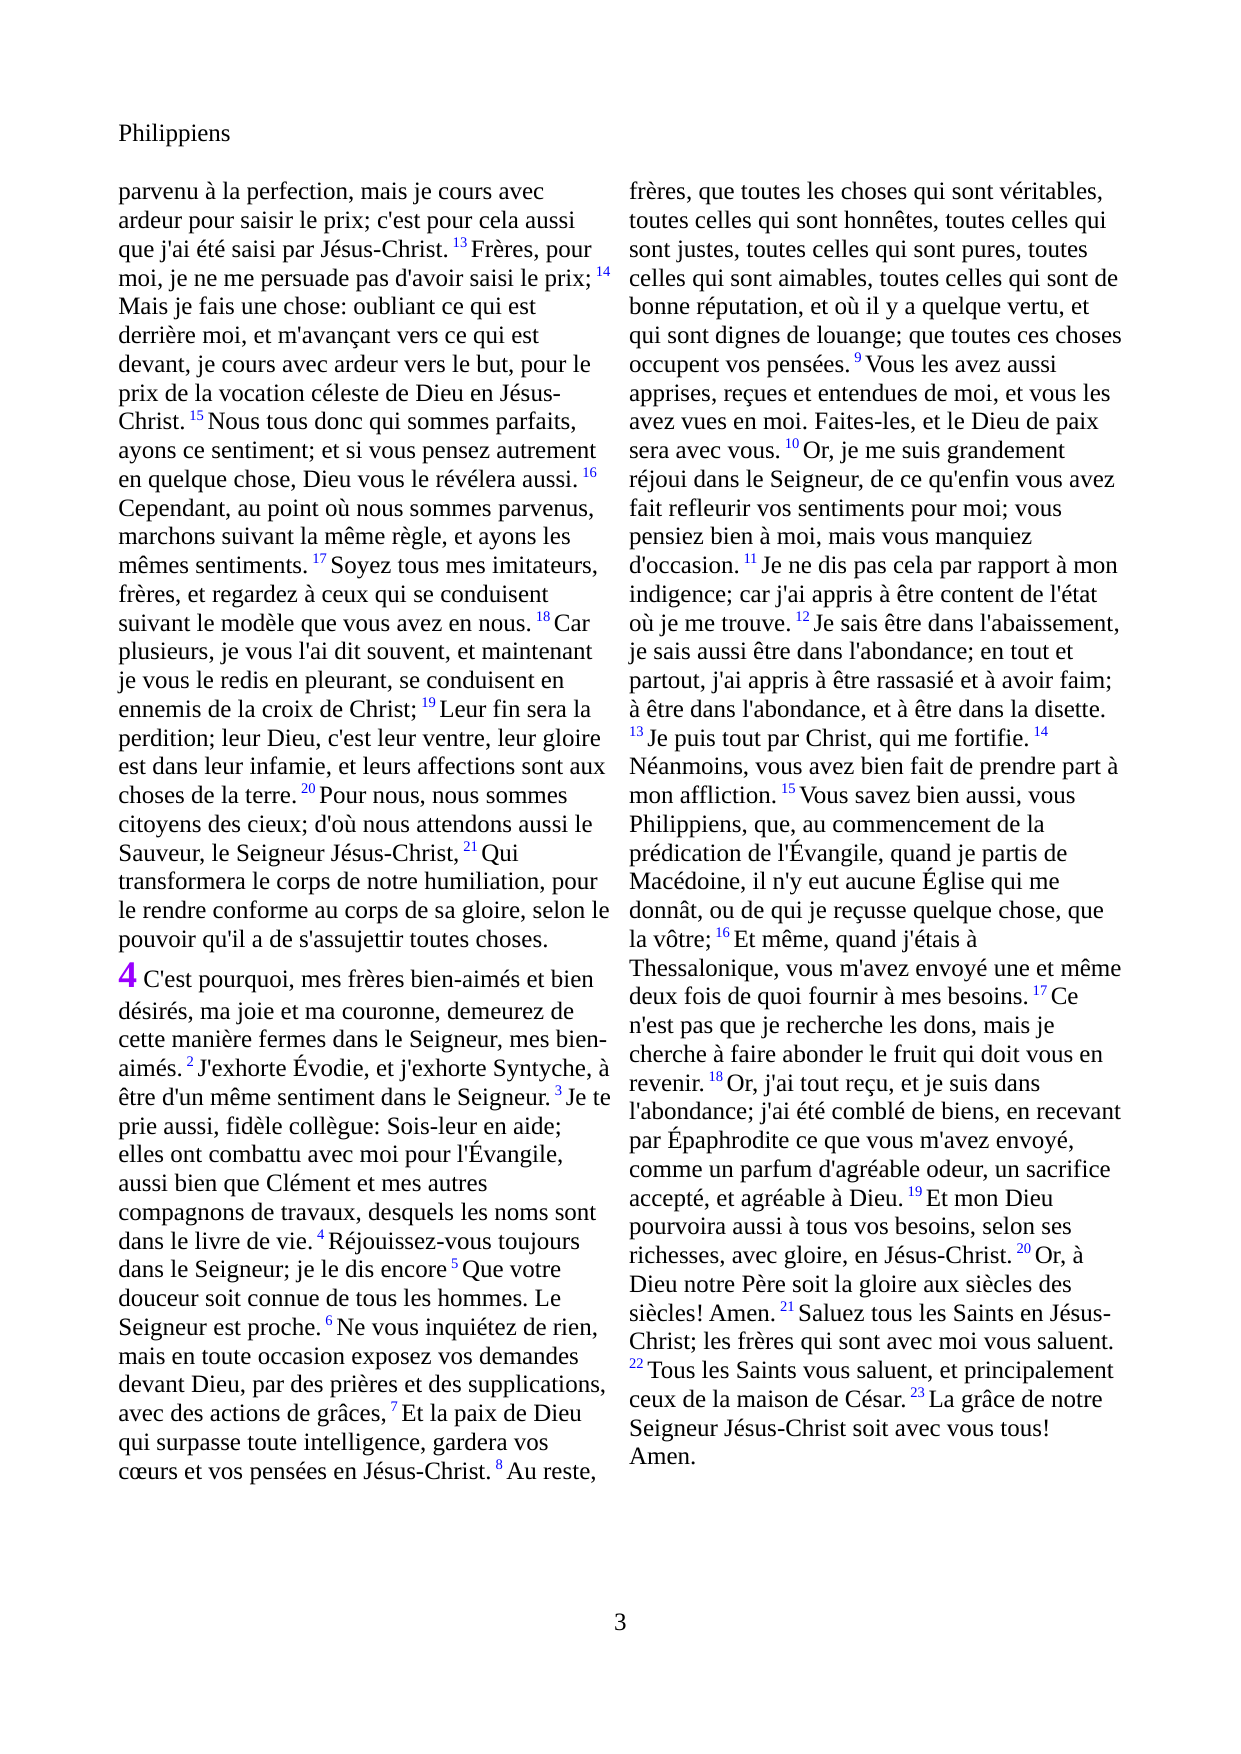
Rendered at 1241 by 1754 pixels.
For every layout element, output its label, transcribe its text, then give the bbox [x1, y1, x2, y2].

text 4 C'est pourquoi, mes frères bien-aimés et bien désirés, ma joie et ma couronne, demeurez de cette manière fermes dans le Seigneur, mes bien-aimés. 2 J'exhorte Évodie, et j'exhorte Syntyche, à être d'un même sentiment dans le Seigneur. 3 Je te prie aussi, fidèle collègue: Sois-leur en aide; elles ont combattu avec moi pour l'Évangile, aussi bien que Clément et mes autres compagnons de travaux, desquels les noms sont dans le livre de vie. 4 Réjouissez-vous toujours dans le Seigneur; je le dis encore 5 Que votre douceur soit connue de tous les hommes. Le Seigneur est proche. 6 Ne vous inquiétez de rien, mais en toute occasion exposez vos demandes devant Dieu, par des prières et des supplications, avec des actions de grâces, 7 Et la paix de Dieu qui surpasse toute intelligence, gardera vos cœurs et vos pensées en Jésus-Christ. 8 Au reste, [118, 953, 611, 1484]
text parvenu à la perfection, mais je cours avec ardeur pour saisir le prix; c'est pour cela aussi que j'ai été saisi par Jésus-Christ. 13 Frères, pour moi, je ne me persuade pas d'avoir saisi le prix; 14 Mais je fais une chose: oubliant ce qui est derrière moi, et m'avançant vers ce qui est devant, je cours avec ardeur vers le but, pour le prix de la vocation céleste de Dieu en Jésus-Christ. 15 Nous tous donc qui sommes parfaits, ayons ce sentiment; et si vous pensez autrement en quelque chose, Dieu vous le révélera aussi. 16 Cependant, au point où nous sommes parvenus, marchons suivant la même règle, et ayons les mêmes sentiments. 17 Soyez tous mes imitateurs, frères, et regardez à ceux qui se conduisent suivant le modèle que vous avez en nous. 18 Car plusieurs, je vous l'ai dit souvent, et maintenant je vous le redis en pleurant, se conduisent en ennemis de la croix de Christ; 19 Leur fin sera la perdition; leur Dieu, c'est leur ventre, leur gloire est dans leur infamie, et leurs affections sont aux choses de la terre. 20 Pour nous, nous sommes citoyens des cieux; d'où nous attendons aussi le Sauveur, le Seigneur Jésus-Christ, 21 Qui transformera le corps de notre humiliation, pour le rendre conforme au corps de sa gloire, selon le pouvoir qu'il a de s'assujettir toutes choses. [118, 176, 611, 953]
text frères, que toutes les choses qui sont véritables, toutes celles qui sont honnêtes, toutes celles qui sont justes, toutes celles qui sont pures, toutes celles qui sont aimables, toutes celles qui sont de bonne réputation, et où il y a quelque vertu, et qui sont dignes de louange; que toutes ces choses occupent vos pensées. 9 Vous les avez aussi apprises, reçues et entendues de moi, et vous les avez vues en moi. Faites-les, et le Dieu de paix sera avec vous. 10 Or, je me suis grandement réjoui dans le Seigneur, de ce qu'enfin vous avez fait refleurir vos sentiments pour moi; vous pensiez bien à moi, mais vous manquiez d'occasion. 11 Je ne dis pas cela par rapport à mon indigence; car j'ai appris à être content de l'état où je me trouve. 12 Je sais être dans l'abaissement, je sais aussi être dans l'abondance; en tout et partout, j'ai appris à être rassasié et à avoir faim; à être dans l'abondance, et à être dans la disette. 13 Je puis tout par Christ, qui me fortifie. 14 Néanmoins, vous avez bien fait de prendre part à mon affliction. 15 Vous savez bien aussi, vous Philippiens, que, au commencement de la prédication de l'Évangile, quand je partis de Macédoine, il n'y eut aucune Église qui me donnât, ou de qui je reçusse quelque chose, que la vôtre; 16 Et même, quand j'étais à Thessalonique, vous m'avez envoyé une et même deux fois de quoi fournir à mes besoins. 17 Ce n'est pas que je recherche les dons, mais je cherche à faire abonder le fruit qui doit vous en revenir. 18 Or, j'ai tout reçu, et je suis dans l'abondance; j'ai été comblé de biens, en recevant par Épaphrodite ce que vous m'avez envoyé, comme un parfum d'agréable odeur, un sacrifice accepté, et agréable à Dieu. 19 Et mon Dieu pourvoira aussi à tous vos besoins, selon ses richesses, avec gloire, en Jésus-Christ. 20 Or, à Dieu notre Père soit la gloire aux siècles des siècles! Amen. 21 Saluez tous les Saints en Jésus-Christ; les frères qui sont avec moi vous saluent. 22 Tous les Saints vous saluent, et principalement ceux de la maison de César. 23 La grâce de notre Seigneur Jésus-Christ soit avec vous tous! Amen. [629, 176, 1122, 1470]
